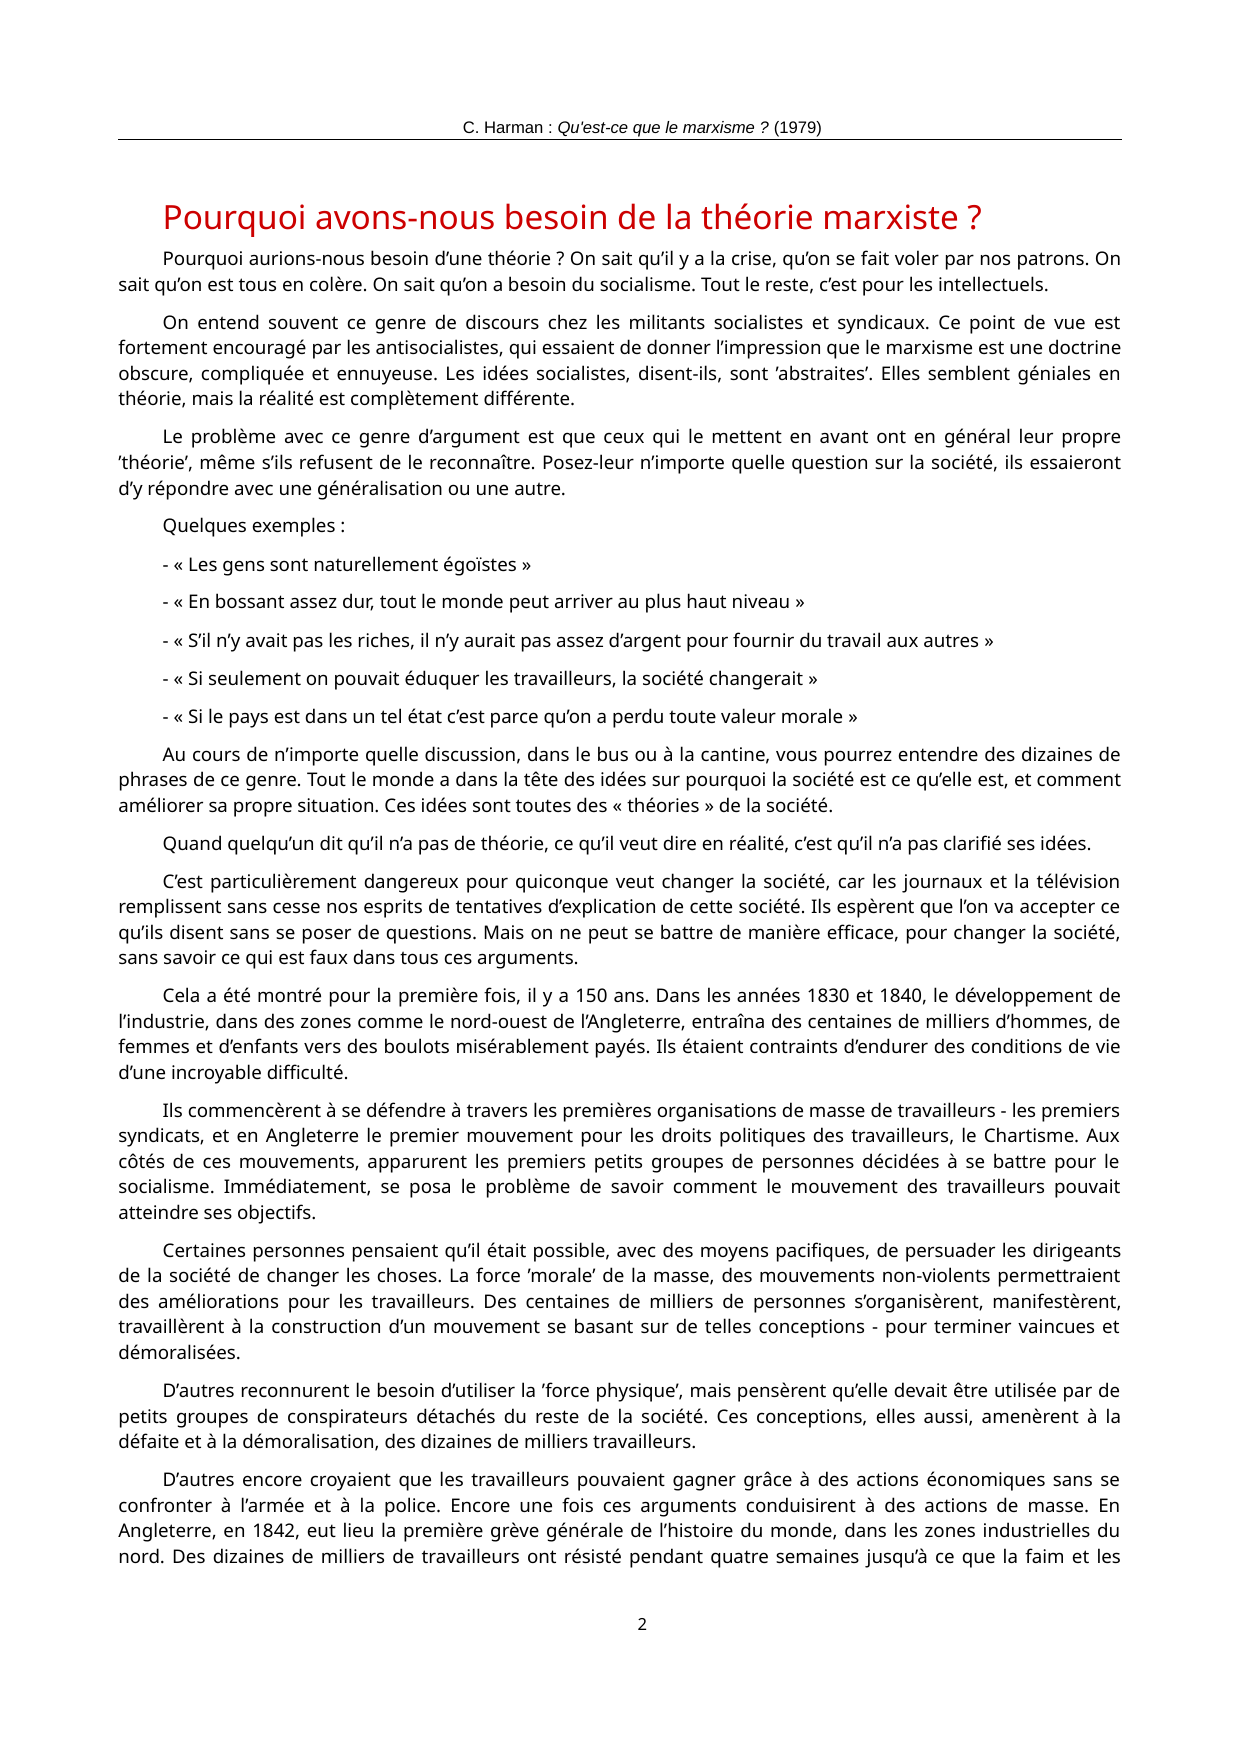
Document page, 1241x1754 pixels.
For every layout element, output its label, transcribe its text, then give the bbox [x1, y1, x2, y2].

text - « En bossant assez dur, tout le monde peut arriver au plus haut niveau » [118, 589, 1122, 614]
text Ils commencèrent à se défendre à travers les premières organisations de masse de travailleurs - les premiers syndicats, et en Angleterre le premier mouvement pour les droits politiques des travailleurs, le Chartisme. Aux côtés de ces mouvements, apparurent les premiers petits groupes de personnes décidées à se battre pour le socialisme. Immédiatement, se posa le problème de savoir comment le mouvement des travailleurs pouvait atteindre ses objectifs. [118, 1097, 1122, 1225]
text - « Les gens sont naturellement égoïstes » [118, 551, 1122, 576]
text D’autres encore croyaient que les travailleurs pouvaient gagner grâce à des actions économiques sans se confronter à l’armée et à la police. Encore une fois ces arguments conduisirent à des actions de masse. En Angleterre, en 1842, eut lieu la première grève générale de l’histoire du monde, dans les zones industrielles du nord. Des dizaines de milliers de travailleurs ont résisté pendant quatre semaines jusqu’à ce que la faim et les [118, 1466, 1122, 1568]
text Pourquoi aurions-nous besoin d’une théorie ? On sait qu’il y a la crise, qu’on se fait voler par nos patrons. On sait qu’on est tous en colère. On sait qu’on a besoin du socialisme. Tout le reste, c’est pour les intellectuels. [118, 246, 1122, 297]
text D’autres reconnurent le besoin d’utiliser la ’force physique’, mais pensèrent qu’elle devait être utilisée par de petits groupes de conspirateurs détachés du reste de la société. Ces conceptions, elles aussi, amenèrent à la défaite et à la démoralisation, des dizaines de milliers travailleurs. [118, 1377, 1122, 1454]
text Certaines personnes pensaient qu’il était possible, avec des moyens pacifiques, de persuader les dirigeants de la société de changer les choses. La force ’morale’ de la masse, des mouvements non-violents permettraient des améliorations pour les travailleurs. Des centaines de milliers de personnes s’organisèrent, manifestèrent, travaillèrent à la construction d’un mouvement se basant sur de telles conceptions - pour terminer vaincues et démoralisées. [118, 1237, 1122, 1365]
text On entend souvent ce genre de discours chez les militants socialistes et syndicaux. Ce point de vue est fortement encouragé par les antisocialistes, qui essaient de donner l’impression que le marxisme est une doctrine obscure, compliquée et ennuyeuse. Les idées socialistes, disent-ils, sont ’abstraites’. Elles semblent géniales en théorie, mais la réalité est complètement différente. [118, 309, 1122, 411]
text Quand quelqu’un dit qu’il n’a pas de théorie, ce qu’il veut dire en réalité, c’est qu’il n’a pas clarifié ses idées. [118, 830, 1122, 856]
text Quelques exemples : [118, 513, 1122, 538]
text - « Si le pays est dans un tel état c’est parce qu’on a perdu toute valeur morale » [118, 703, 1122, 728]
text Au cours de n’importe quelle discussion, dans le bus ou à la cantine, vous pourrez entendre des dizaines de phrases de ce genre. Tout le monde a dans la tête des idées sur pourquoi la société est ce qu’elle est, et comment améliorer sa propre situation. Ces idées sont toutes des « théories » de la société. [118, 741, 1122, 817]
text - « S’il n’y avait pas les riches, il n’y aurait pas assez d’argent pour fournir du travail aux autres » [118, 627, 1122, 652]
text C’est particulièrement dangereux pour quiconque veut changer la société, car les journaux et la télévision remplissent sans cesse nos esprits de tentatives d’explication de cette société. Ils espèrent que l’on va accepter ce qu’ils disent sans se poser de questions. Mais on ne peut se battre de manière efficace, pour changer la société, sans savoir ce qui est faux dans tous ces arguments. [118, 868, 1122, 970]
subtitle Pourquoi avons-nous besoin de la théorie marxiste ? [118, 194, 1122, 239]
text Le problème avec ce genre d’argument est que ceux qui le mettent en avant ont en général leur propre ’théorie’, même s’ils refusent de le reconnaître. Posez-leur n’importe quelle question sur la société, ils essaieront d’y répondre avec une généralisation ou une autre. [118, 424, 1122, 500]
text - « Si seulement on pouvait éduquer les travailleurs, la société changerait » [118, 665, 1122, 690]
text Cela a été montré pour la première fois, il y a 150 ans. Dans les années 1830 et 1840, le développement de l’industrie, dans des zones comme le nord-ouest de l’Angleterre, entraîna des centaines de milliers d’hommes, de femmes et d’enfants vers des boulots misérablement payés. Ils étaient contraints d’endurer des conditions de vie d’une incroyable difficulté. [118, 983, 1122, 1085]
